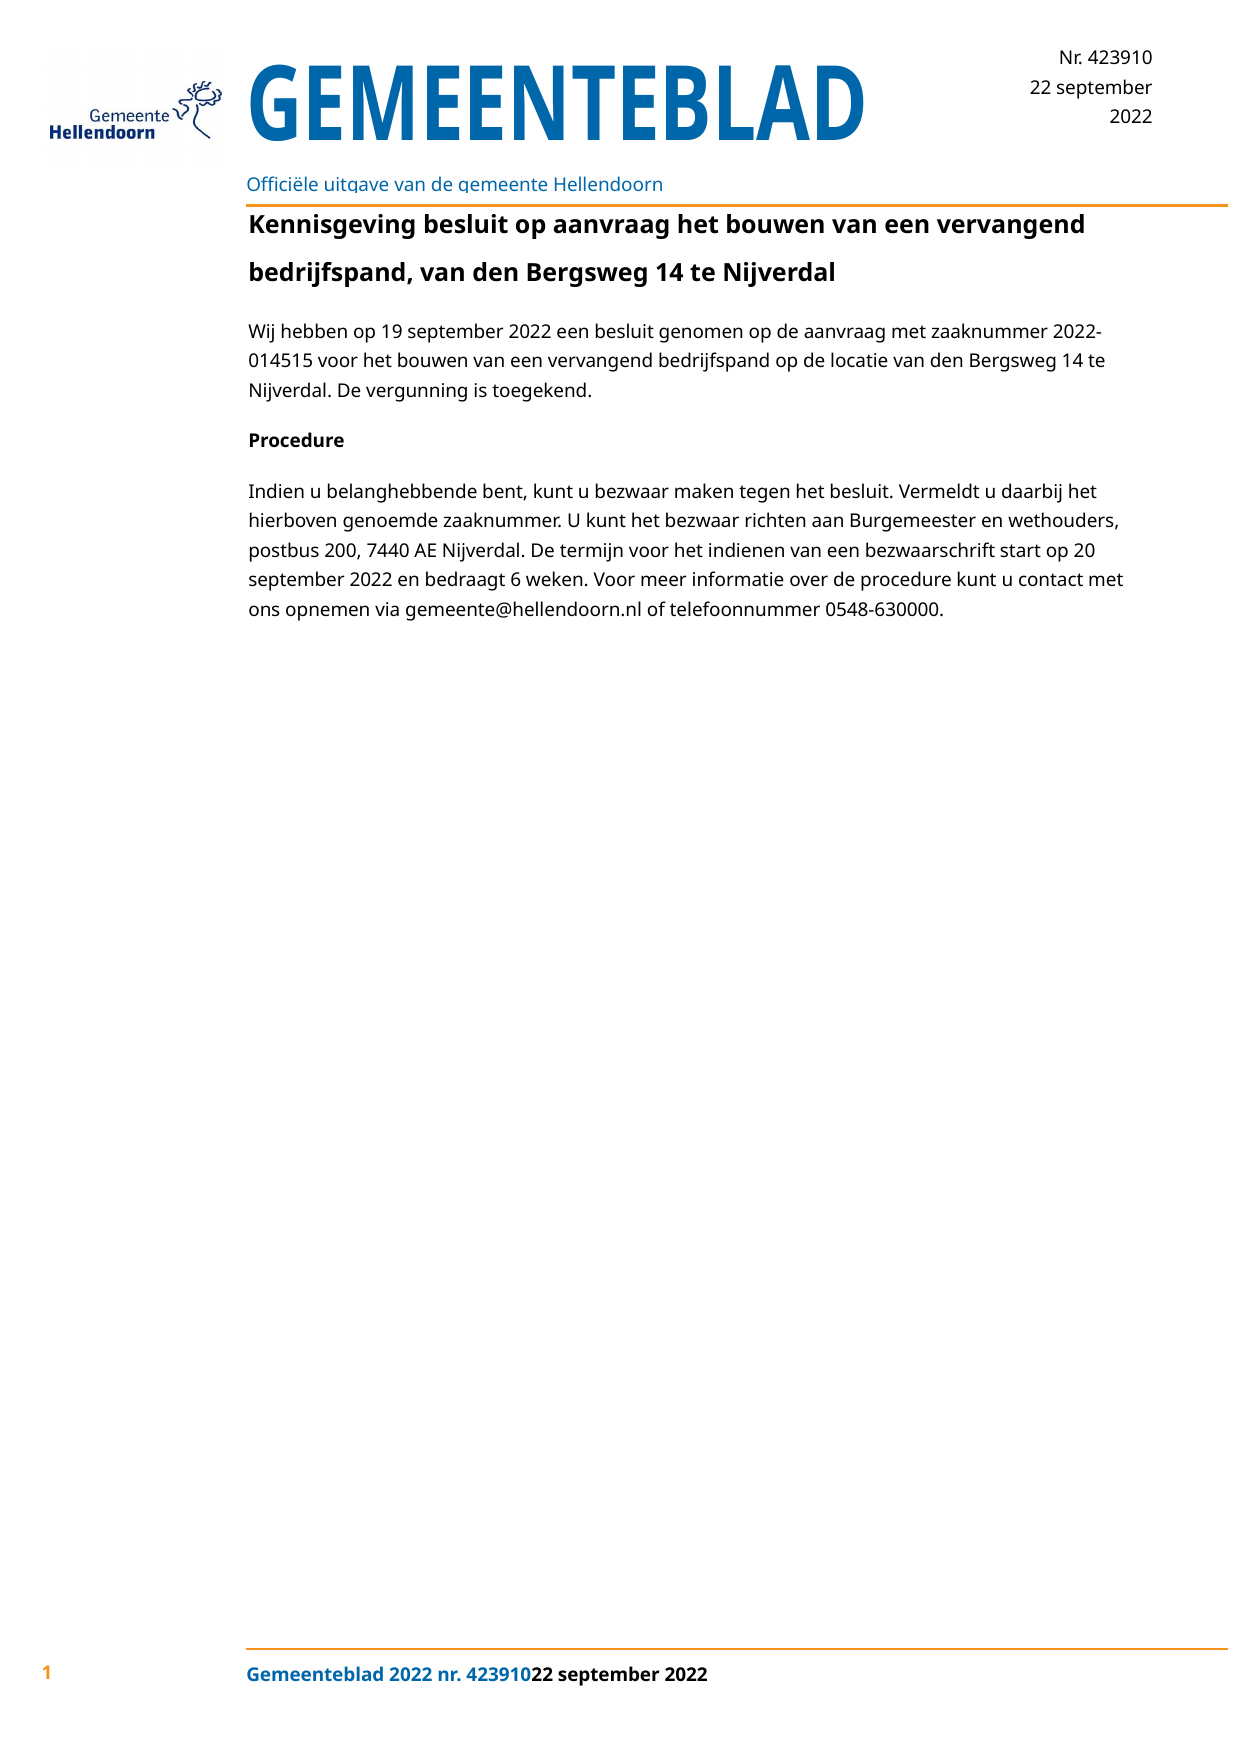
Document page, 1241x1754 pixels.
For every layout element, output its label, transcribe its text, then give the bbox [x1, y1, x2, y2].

text Indien u belanghebbende bent, kunt u bezwaar maken tegen het besluit. Vermeldt u daarbij het hierboven genoemde zaaknummer. U kunt het bezwaar richten aan Burgemeester en wethouders, postbus 200, 7440 AE Nijverdal. De termijn voor het indienen van een bezwaarschrift start op 20 september 2022 en bedraagt 6 weken. Voor meer informatie over de procedure kunt u contact met ons opnemen via gemeente@hellendoorn.nl of telefoonnummer 0548-630000. [248, 478, 1152, 622]
text Wij hebben op 19 september 2022 een besluit genomen op de aanvraag met zaaknummer 2022-014515 voor het bouwen van een vervangend bedrijfspand op de locatie van den Bergsweg 14 te Nijverdal. De vergunning is toegekend. [248, 318, 1152, 403]
picture [41, 47, 231, 172]
text Kennisgeving besluit op aanvraag het bouwen van een vervangend bedrijfspand, van den Bergsweg 14 te Nijverdal [248, 207, 1152, 288]
text Procedure [248, 427, 1152, 453]
